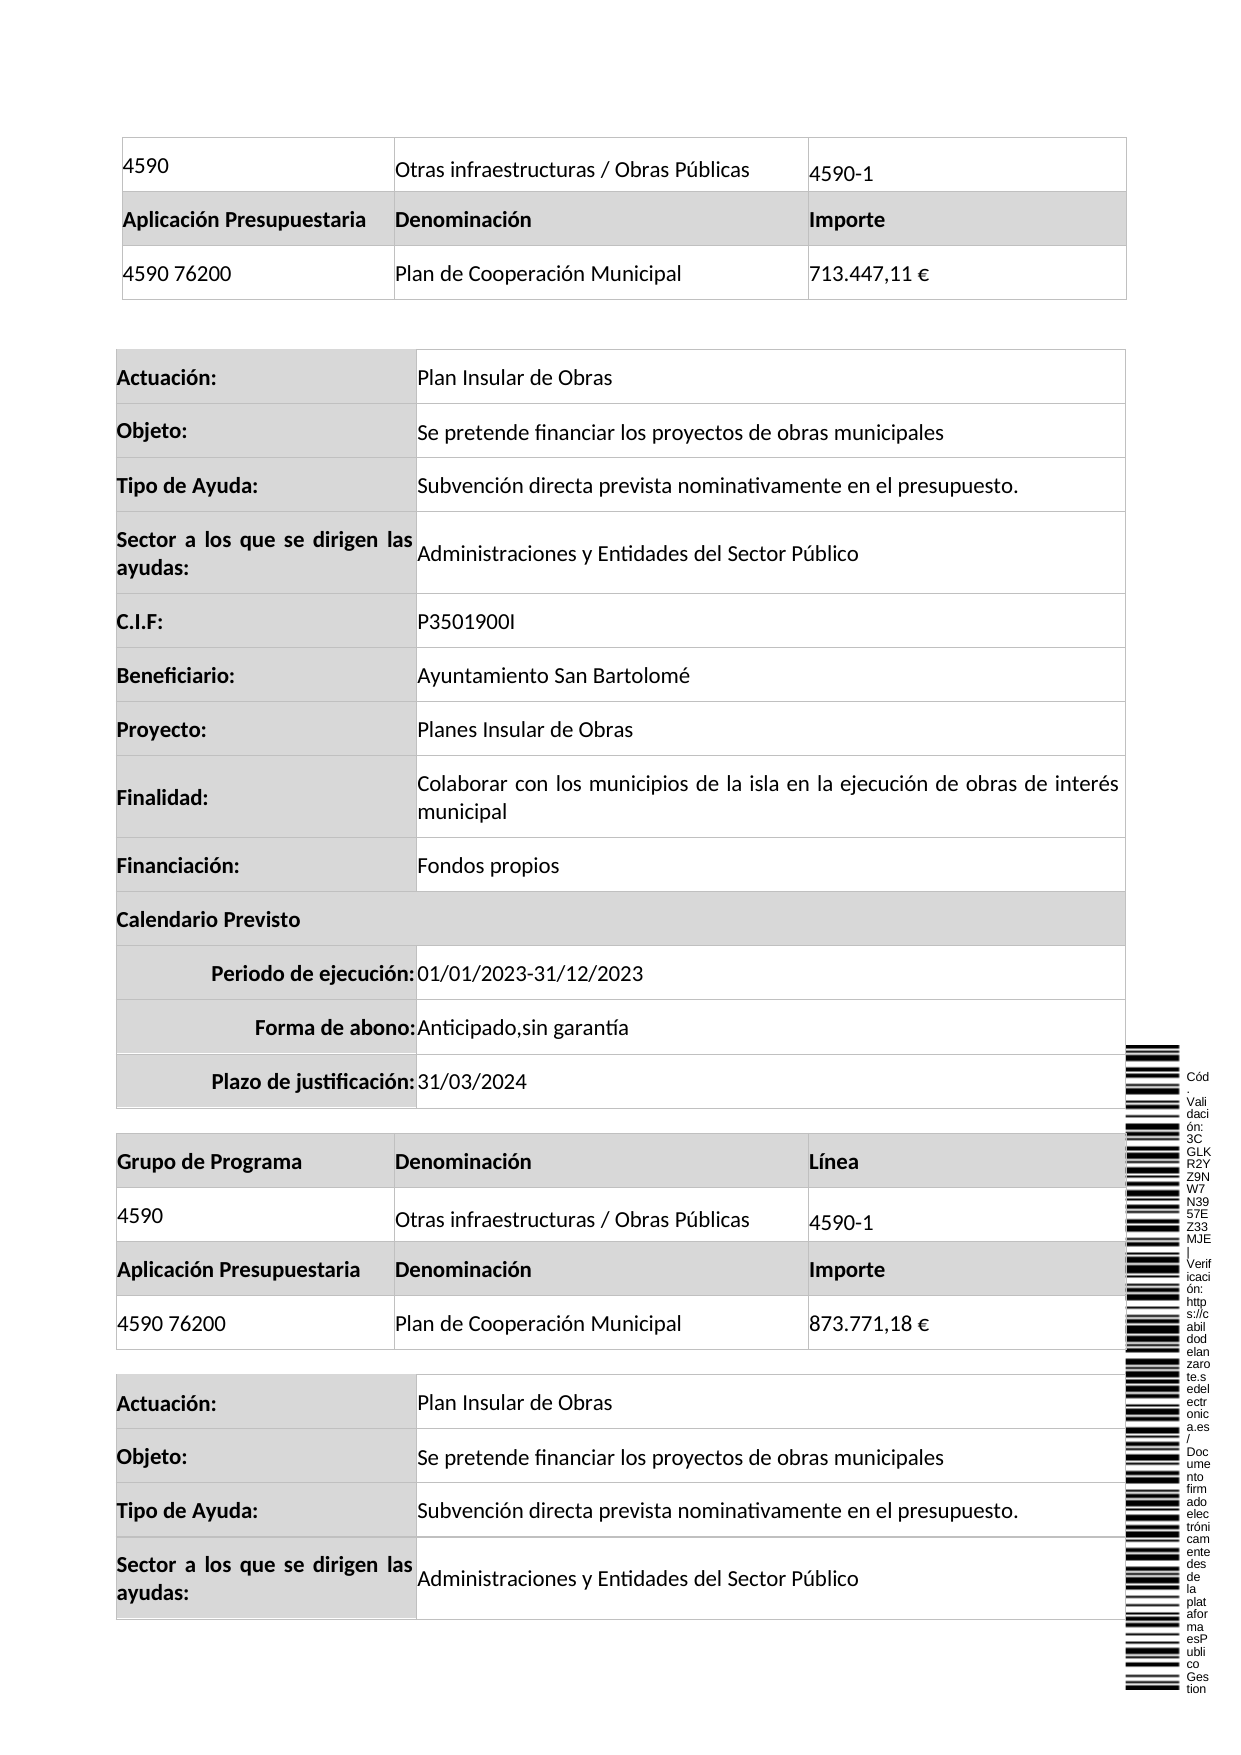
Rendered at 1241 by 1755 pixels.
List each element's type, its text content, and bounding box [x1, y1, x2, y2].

table_cell Proyecto: [117, 702, 416, 755]
table_cell Finalidad: [117, 756, 416, 837]
table_header Plan Insular de Obras [417, 350, 1125, 403]
table_cell Denominación [395, 1242, 808, 1295]
table_cell 4590 76200 [123, 246, 394, 299]
table_cell Sector a los que se dirigen las ayudas: [117, 1538, 416, 1618]
table_cell 713.447,11 € [809, 246, 1126, 299]
table_header 4590-1 [809, 138, 1126, 191]
table_cell 873.771,18 € [809, 1296, 1125, 1349]
table_cell 4590-1 [809, 1188, 1125, 1241]
table_cell Objeto: [117, 1429, 416, 1482]
table_cell Ayuntamiento San Bartolomé [417, 648, 1125, 701]
table_header Actuación: [117, 349, 416, 403]
table_cell Tipo de Ayuda: [117, 458, 416, 511]
table_cell Subvención directa prevista nominativamente en el presupuesto. [417, 458, 1125, 511]
table_cell 01/01/2023-31/12/2023 [417, 946, 1125, 999]
table_cell Importe [809, 1242, 1125, 1295]
table_cell Forma de abono: [117, 1000, 416, 1053]
table_cell Planes Insular de Obras [417, 702, 1125, 755]
table_cell Colaborar con los municipios de la isla en la ejecución de obras de interés municipal [417, 756, 1125, 837]
table_header Denominación [395, 1134, 808, 1187]
table_header Grupo de Programa [117, 1134, 394, 1187]
table_header Plan Insular de Obras [417, 1375, 1125, 1428]
picture [1125, 1045, 1184, 1690]
table_cell Sector a los que se dirigen las ayudas: [117, 512, 416, 593]
table_cell Aplicación Presupuestaria [117, 1242, 394, 1295]
table_header Actuación: [117, 1374, 416, 1428]
table_cell 4590 [117, 1188, 394, 1241]
table_cell Anticipado,sin garantía [417, 1000, 1125, 1053]
table_cell Otras infraestructuras / Obras Públicas [395, 1188, 808, 1241]
table_cell Administraciones y Entidades del Sector Público [417, 512, 1125, 593]
table_cell Subvención directa prevista nominativamente en el presupuesto. [417, 1483, 1125, 1536]
table_cell Se pretende financiar los proyectos de obras municipales [417, 1429, 1125, 1482]
table_cell P3501900I [417, 594, 1125, 647]
table_cell 4590 76200 [117, 1296, 394, 1349]
table_cell Plazo de justificación: [117, 1055, 416, 1107]
table_header Otras infraestructuras / Obras Públicas [395, 138, 808, 191]
table_cell Financiación: [117, 838, 416, 891]
table_cell Periodo de ejecución: [117, 946, 416, 999]
table_cell Se pretende financiar los proyectos de obras municipales [417, 404, 1125, 457]
table_cell 31/03/2024 [417, 1055, 1125, 1107]
table_cell Importe [809, 192, 1126, 245]
table_cell Plan de Cooperación Municipal [395, 246, 808, 299]
text Cód. Validación: 3CGLKR2YZ9NW7N3957EZ33MJE | Verificación: https://cabildodelanzarote.sedelectronica.es/ Documento firmado electrónicamente desde la plataforma esPublico Gestiona | Página 34 de 54 [1186, 1071, 1212, 1693]
table_cell Aplicación Presupuestaria [123, 192, 394, 245]
table_cell Administraciones y Entidades del Sector Público [417, 1538, 1125, 1618]
table_cell Objeto: [117, 404, 416, 457]
table_header Línea [809, 1134, 1125, 1187]
table_cell Beneficiario: [117, 648, 416, 701]
table_cell Tipo de Ayuda: [117, 1483, 416, 1536]
table_cell Calendario Previsto [117, 892, 1125, 945]
table_cell Denominación [395, 192, 808, 245]
table_cell Fondos propios [417, 838, 1125, 891]
table_header 4590 [123, 138, 394, 191]
table_cell Plan de Cooperación Municipal [395, 1296, 808, 1349]
table_cell C.I.F: [117, 594, 416, 647]
